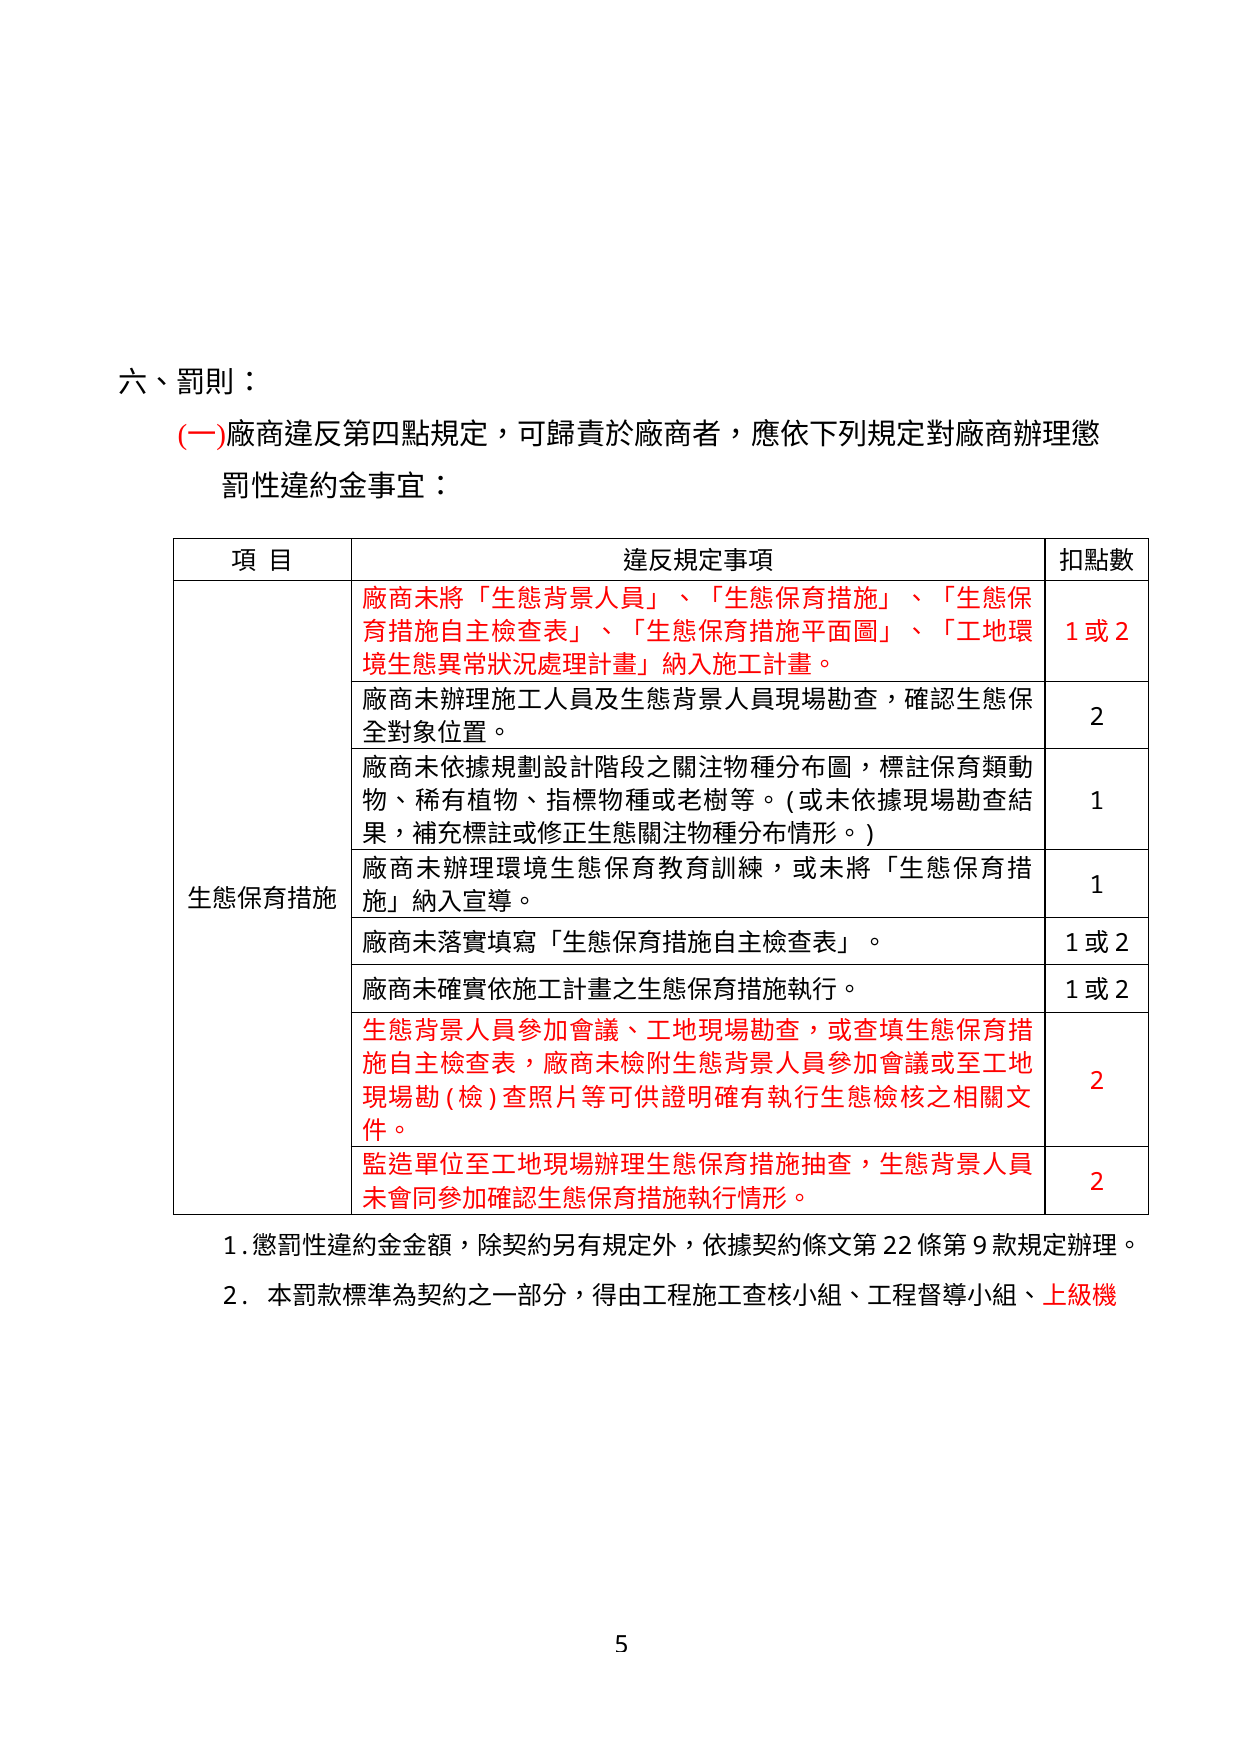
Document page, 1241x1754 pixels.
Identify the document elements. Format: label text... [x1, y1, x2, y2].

table_cell 1或2 [1046, 965, 1148, 1012]
table_cell 廠商未依據規劃設計階段之關注物種分布圖，標註保育類動物、稀有植物、指標物種或老樹等。(或未依據現場勘查結果，補充標註或修正生態關注物種分布情形。) [352, 749, 1044, 849]
table_cell 監造單位至工地現場辦理生態保育措施抽查，生態背景人員未會同參加確認生態保育措施執行情形。 [352, 1147, 1044, 1214]
table_cell 1或2 [1046, 918, 1148, 964]
table_cell 廠商未落實填寫「生態保育措施自主檢查表」。 [352, 918, 1044, 964]
text 1.懲罰性違約金金額，除契約另有規定外，依據契約條文第22條第9款規定辦理。 [222, 1215, 1122, 1265]
table_cell 生態背景人員參加會議、工地現場勘查，或查填生態保育措施自主檢查表，廠商未檢附生態背景人員參加會議或至工地現場勘(檢)查照片等可供證明確有執行生態檢核之相關文件。 [352, 1013, 1044, 1146]
table_header 扣點數 [1046, 539, 1148, 579]
table_cell 2 [1046, 1147, 1148, 1214]
table_header 項 目 [174, 539, 351, 579]
table_cell 1或2 [1046, 581, 1148, 681]
table_cell 廠商未辦理環境生態保育教育訓練，或未將「生態保育措施」納入宣導。 [352, 850, 1044, 917]
table_cell 廠商未辦理施工人員及生態背景人員現場勘查，確認生態保全對象位置。 [352, 682, 1044, 748]
table_header 違反規定事項 [352, 539, 1044, 579]
table_cell 1 [1046, 850, 1148, 917]
table_cell 2 [1046, 1013, 1148, 1146]
text (一)廠商違反第四點規定，可歸責於廠商者，應依下列規定對廠商辦理懲罰性違約金事宜： [177, 403, 1122, 507]
table_cell 廠商未確實依施工計畫之生態保育措施執行。 [352, 965, 1044, 1012]
table_cell 生態保育措施 [174, 581, 351, 1214]
table_cell 1 [1046, 749, 1148, 849]
table_cell 2 [1046, 682, 1148, 748]
text 2. 本罰款標準為契約之一部分，得由工程施工查核小組、工程督導小組、上級機 [222, 1265, 1122, 1315]
table_cell 廠商未將「生態背景人員」、「生態保育措施」、「生態保育措施自主檢查表」、「生態保育措施平面圖」、「工地環境生態異常狀況處理計畫」納入施工計畫。 [352, 581, 1044, 681]
text 六、罰則： [118, 351, 1122, 403]
